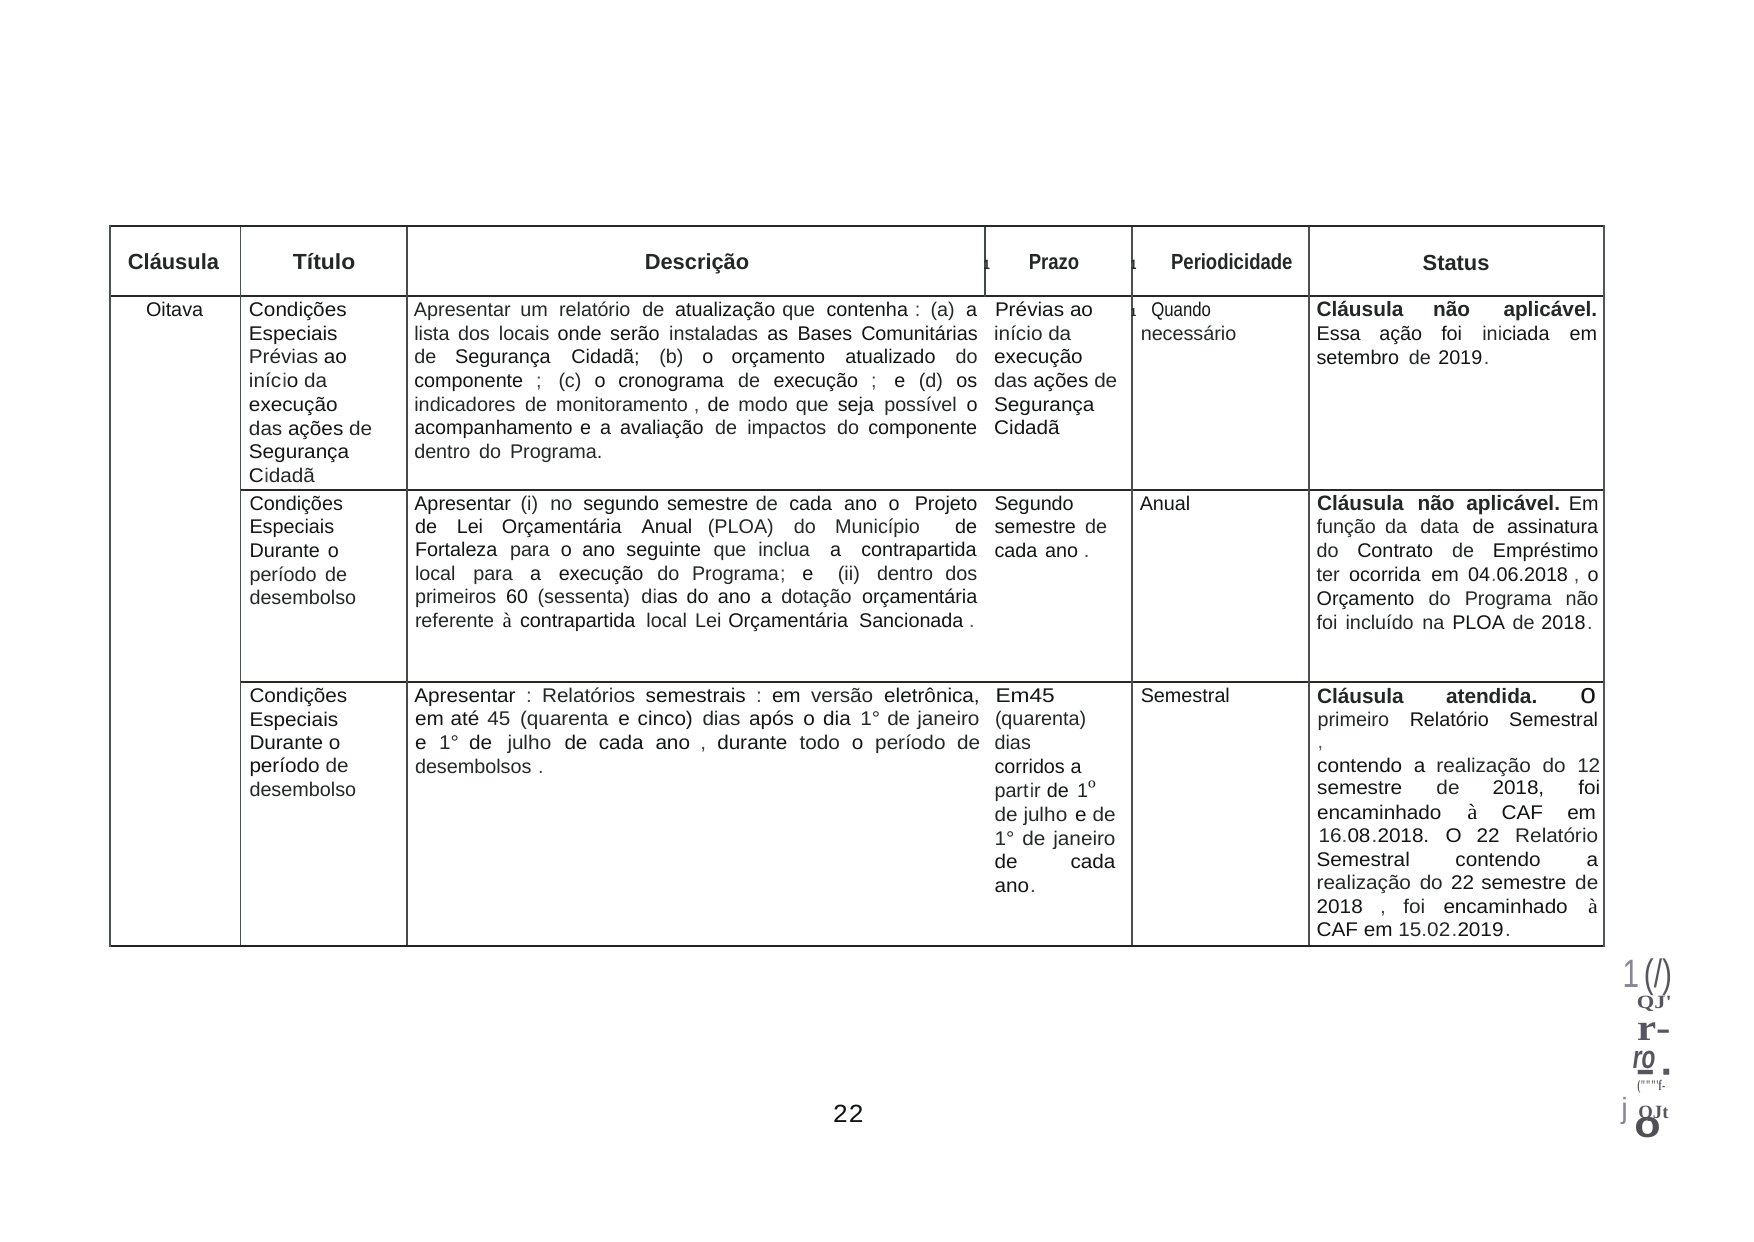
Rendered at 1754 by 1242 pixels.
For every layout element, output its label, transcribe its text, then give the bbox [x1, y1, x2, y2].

text 22 j QJt [100, 1093, 1668, 1126]
table_header Título [241, 227, 406, 295]
table_header 1 Periodicidade [1133, 227, 1308, 295]
text ro [100, 1048, 1657, 1074]
table_cell 1 Quando necessário [1133, 297, 1308, 489]
table_cell Prévias ao início da execução das ações de Segurança Cidadã [985, 297, 1131, 489]
table_cell Anual [1133, 491, 1308, 681]
text QJ' [100, 996, 1672, 1012]
table_cell Cláusula atendida. o primeiro Relatório Semestral , contendo a realização do 12 semestre de 2018, foi encaminhado à CAF em 16.08.2018. O 22 Relatório Semestral contendo a realização do 22 semestre de 2018 , foi encaminhado à CAF em 15.02.2019. [1310, 683, 1603, 945]
table_cell Apresentar (i) no segundo semestre de cada ano o Projeto de Lei Orçamentária Anual (PLOA) do Município de Fortaleza para o ano seguinte que inclua a contrapartida local para a execução do Programa; e (ii) dentro dos primeiros 60 (sessenta) dias do ano a dotação orçamentária referente à contrapartida local Lei Orçamentária Sancionada . [408, 491, 984, 681]
table_cell Condições Especiais Durante o período de desembolso [241, 683, 406, 945]
table_cell Apresentar um relatório de atualização que contenha : (a) a lista dos locais onde serão instaladas as Bases Comunitárias de Segurança Cidadã; (b) o orçamento atualizado do componente ; (c) o cronograma de execução ; e (d) os indicadores de monitoramento , de modo que seja possível o acompanhamento e a avaliação de impactos do componente dentro do Programa. [408, 297, 984, 489]
table_header Cláusula [111, 227, 240, 295]
table_cell Condições Especiais Prévias ao início da execução das ações de Segurança Cidadã [241, 297, 406, 489]
text 1(/) [100, 954, 1672, 996]
text ("""'f- [100, 1079, 1665, 1093]
table_cell Cláusula não aplicável. Essa ação foi iniciada em setembro de 2019. [1310, 297, 1603, 489]
subtitle r- [100, 1012, 1670, 1048]
text -· [1635, 1042, 1677, 1098]
table_header Descrição [408, 227, 984, 295]
table_cell Oitava [111, 297, 240, 945]
table_cell Segundo semestre de cada ano . [985, 491, 1131, 681]
table_cell Apresentar : Relatórios semestrais : em versão eletrônica, em até 45 (quarenta e cinco) dias após o dia 1° de janeiro e 1° de julho de cada ano , durante todo o período de desembolsos . [408, 683, 984, 945]
table_header 1 Prazo [986, 227, 1131, 295]
table_header Status [1310, 227, 1603, 295]
table_cell Semestral [1133, 683, 1308, 945]
table_cell Condições Especiais Durante o período de desembolso [241, 491, 406, 681]
table_cell Em45 (quarenta) dias corridos a partir de 1º de julho e de 1° de janeiro de cada ano. [985, 683, 1131, 945]
table_cell Cláusula não aplicável. Em função da data de assinatura do Contrato de Empréstimo ter ocorrida em 04.06.2018 , o Orçamento do Programa não foi incluído na PLOA de 2018. [1310, 491, 1603, 681]
